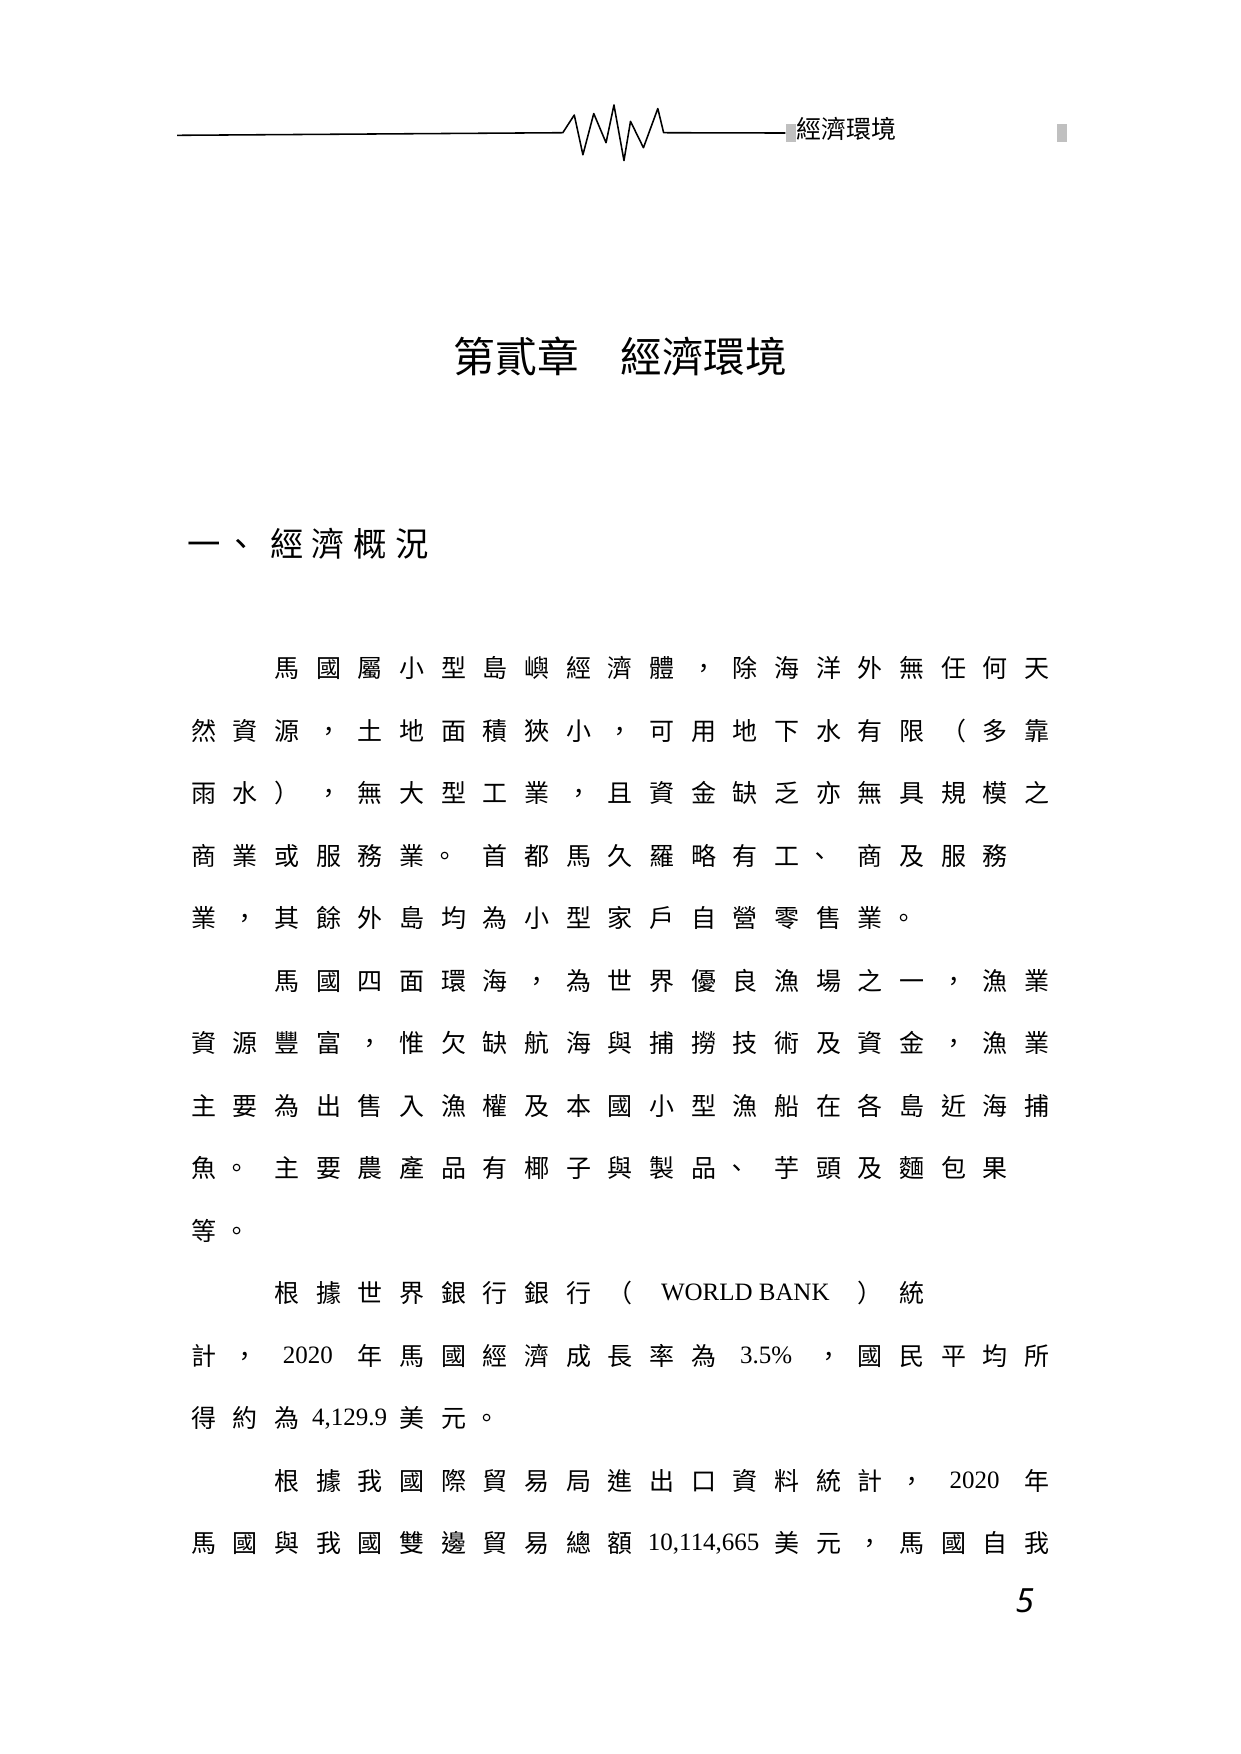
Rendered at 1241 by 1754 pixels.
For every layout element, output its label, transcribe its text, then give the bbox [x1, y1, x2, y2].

text 馬國屬小型島嶼經濟體，除海洋外無任何天然資源，土地面積狹小，可用地下水有限（多靠雨水），無大型工業，且資金缺乏亦無具規模之商業或服務業。首都馬久羅略有工、商及服務業，其餘外島均為小型家戶自營零售業。 [183, 625, 1058, 938]
text 一、經濟概況 [183, 500, 1058, 563]
text 第貳章 經濟環境 [183, 313, 1058, 375]
text 馬國四面環海，為世界優良漁場之一，漁業資源豐富，惟欠缺航海與捕撈技術及資金，漁業主要為出售入漁權及本國小型漁船在各島近海捕魚。主要農產品有椰子與製品、芋頭及麵包果等。 [183, 938, 1058, 1250]
text 根據世界銀行銀行（WORLD BANK）統計，2020年馬國經濟成長率為3.5%，國民平均所得約為4,129.9美元。 [183, 1250, 1058, 1438]
text 根據我國際貿易局進出口資料統計，2020年馬國與我國雙邊貿易總額10,114,665美元，馬國自我 [183, 1438, 1058, 1563]
